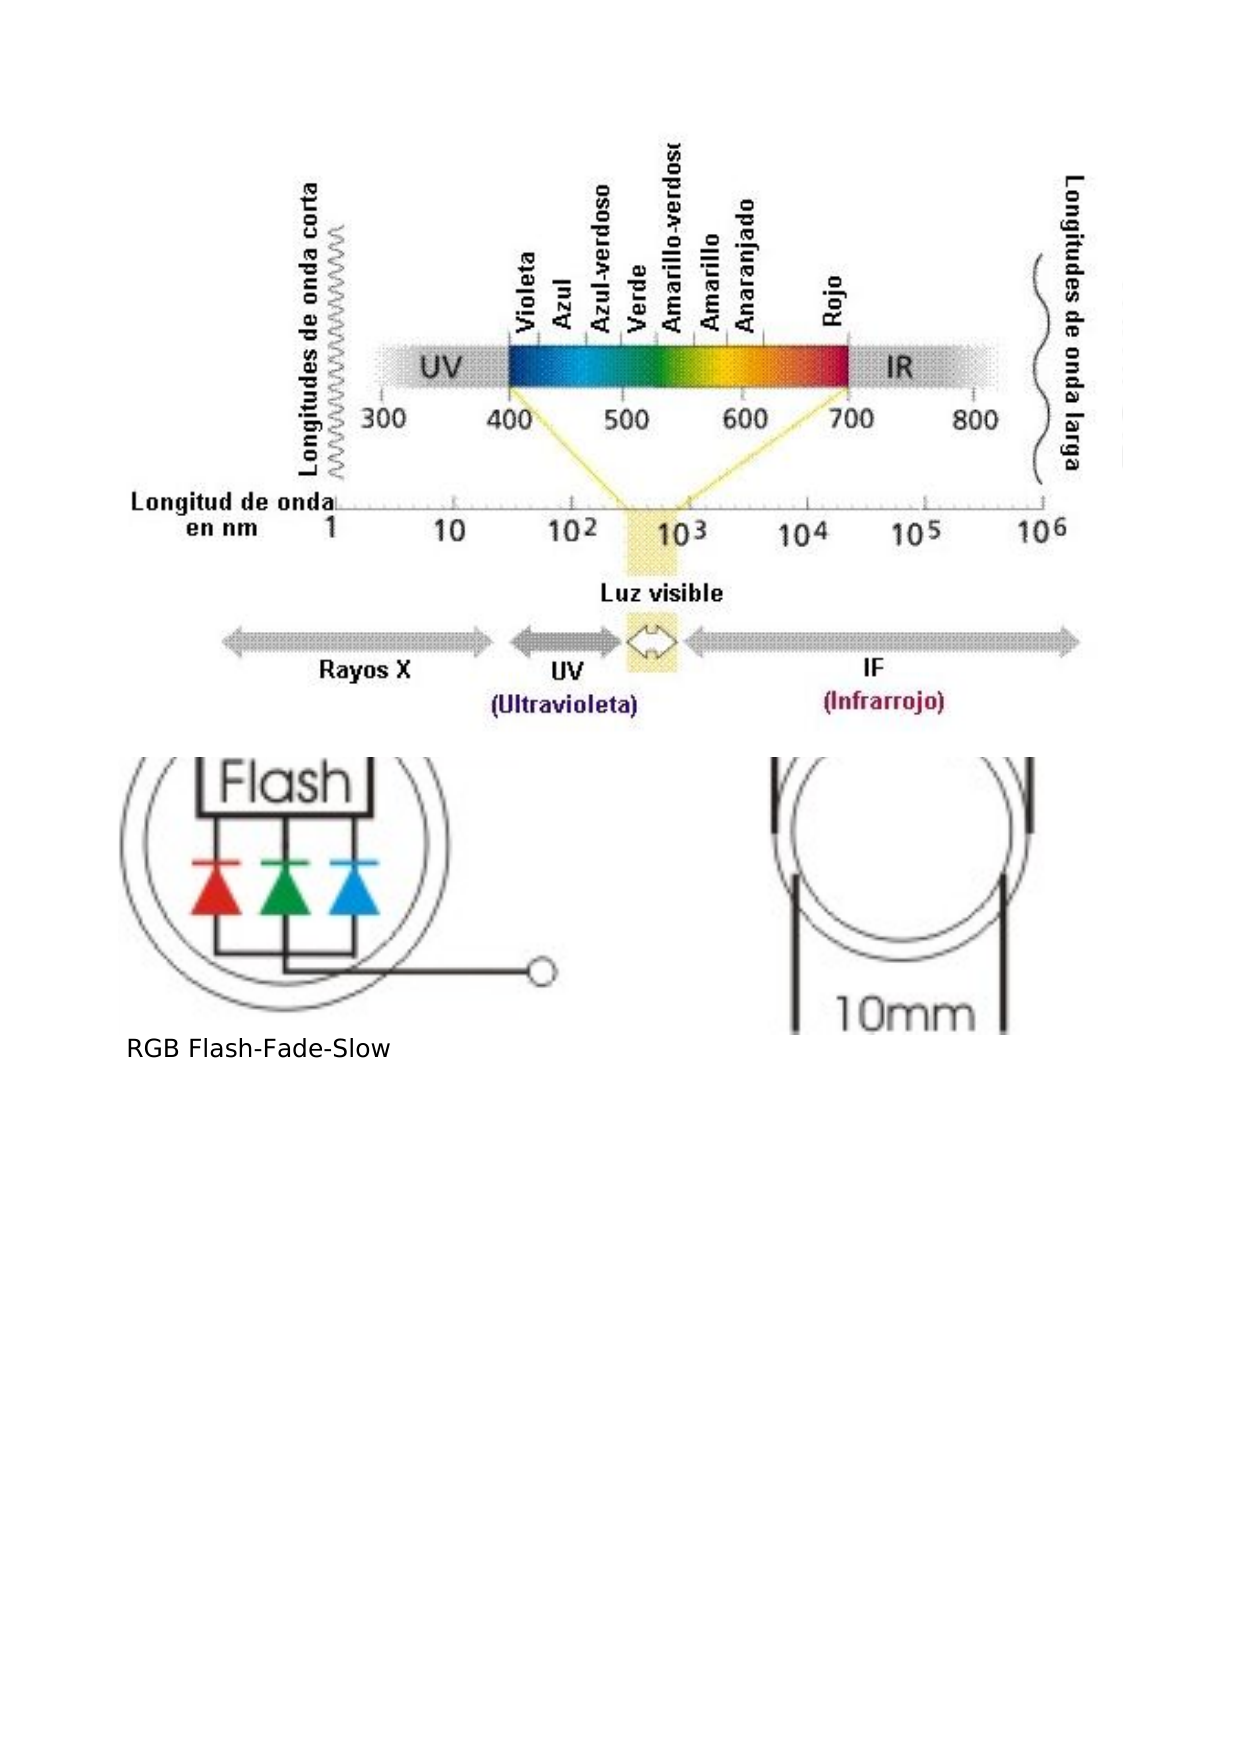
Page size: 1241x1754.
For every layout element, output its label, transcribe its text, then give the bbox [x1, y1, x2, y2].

picture [118, 118, 1123, 1035]
text RGB Flash-Fade-Slow [118, 1035, 1122, 1063]
